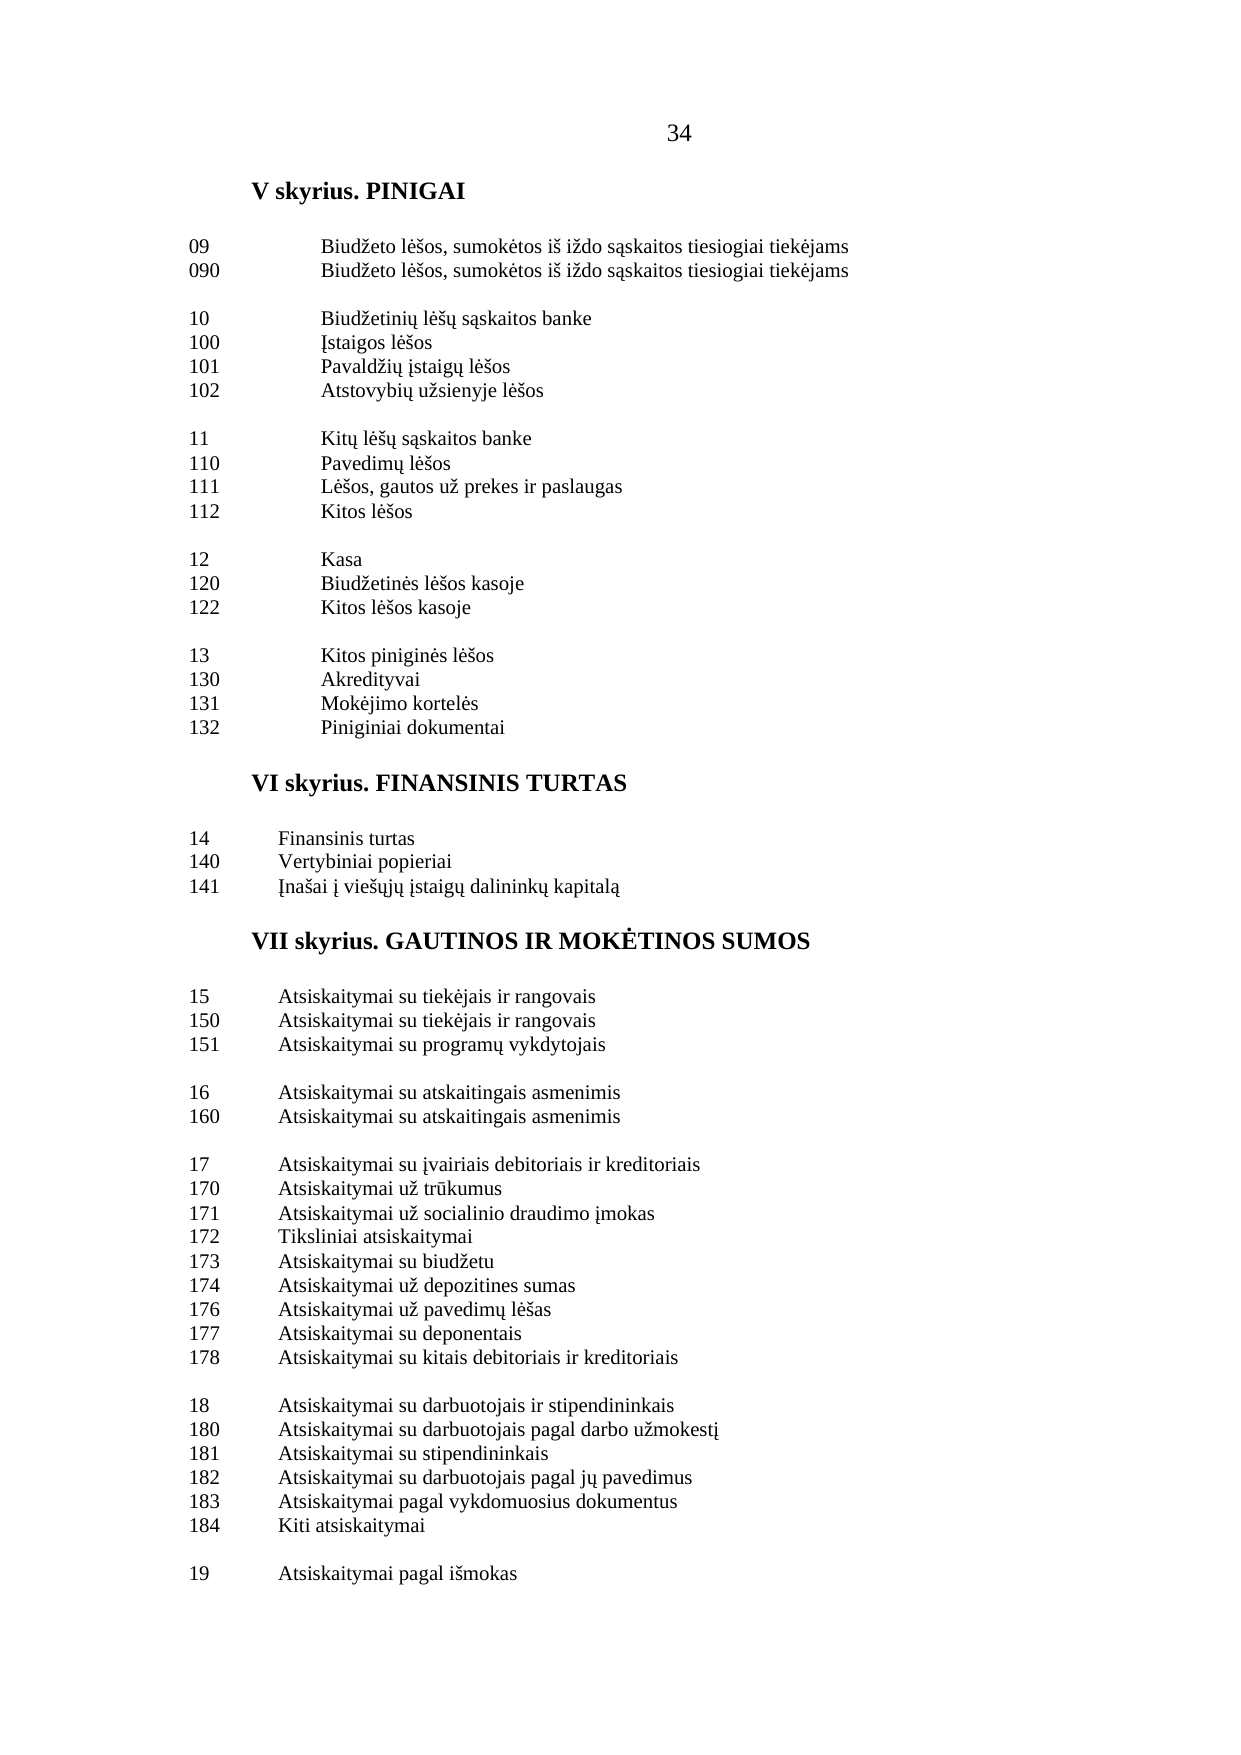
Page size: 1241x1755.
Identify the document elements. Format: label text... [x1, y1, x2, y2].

table_cell 110 [177, 450, 309, 474]
table_cell 173 [177, 1249, 267, 1273]
table_cell Įnašai į viešųjų įstaigų dalininkų kapitalą [267, 874, 1181, 898]
table_cell Pavedimų lėšos [309, 450, 1181, 474]
table_cell Vertybiniai popieriai [267, 850, 1181, 873]
table_cell [177, 1369, 267, 1393]
table_cell Atsiskaitymai su darbuotojais ir stipendininkais [267, 1393, 1181, 1417]
table_cell Lėšos, gautos už prekes ir paslaugas [309, 475, 1181, 498]
table_cell 176 [177, 1297, 267, 1321]
table_cell Tiksliniai atsiskaitymai [267, 1225, 1181, 1248]
table_cell Biudžetinių lėšų sąskaitos banke [309, 306, 1181, 330]
table_cell Mokėjimo kortelės [309, 691, 1181, 715]
table_cell 151 [177, 1032, 267, 1056]
table_cell Biudžetinės lėšos kasoje [309, 571, 1181, 595]
table_cell [309, 282, 1181, 306]
table_cell Atsiskaitymai už depozitines sumas [267, 1273, 1181, 1297]
table_cell 112 [177, 499, 309, 523]
table_cell 132 [177, 715, 309, 739]
table_cell 170 [177, 1176, 267, 1200]
table_cell Atsiskaitymai už trūkumus [267, 1176, 1181, 1200]
table_cell 172 [177, 1225, 267, 1248]
table_cell [267, 1056, 1181, 1080]
table_cell [177, 523, 309, 547]
table_cell [309, 402, 1181, 426]
table_cell [267, 1537, 1181, 1561]
table_cell 100 [177, 330, 309, 354]
table_cell 101 [177, 354, 309, 378]
table_cell Atsiskaitymai su tiekėjais ir rangovais [267, 1008, 1181, 1032]
table_cell Atsiskaitymai su įvairiais debitoriais ir kreditoriais [267, 1152, 1181, 1176]
table_cell 174 [177, 1273, 267, 1297]
table_cell Kiti atsiskaitymai [267, 1513, 1181, 1537]
text VI skyrius. FINANSINIS TURTAS [177, 768, 1181, 797]
table_cell [267, 1128, 1181, 1152]
table_cell 130 [177, 667, 309, 691]
table_cell Kitų lėšų sąskaitos banke [309, 426, 1181, 450]
table_cell Atsiskaitymai su biudžetu [267, 1249, 1181, 1273]
table_cell 184 [177, 1513, 267, 1537]
table_cell Atstovybių užsienyje lėšos [309, 378, 1181, 402]
table_cell 150 [177, 1008, 267, 1032]
table_header 15 [177, 984, 267, 1008]
table_header Atsiskaitymai su tiekėjais ir rangovais [267, 984, 1181, 1008]
table_cell Atsiskaitymai už pavedimų lėšas [267, 1297, 1181, 1321]
table_cell 160 [177, 1104, 267, 1128]
table_cell Kitos piniginės lėšos [309, 643, 1181, 667]
table_cell [177, 619, 309, 643]
table_cell 182 [177, 1465, 267, 1489]
table_cell [177, 1537, 267, 1561]
table_cell Pavaldžių įstaigų lėšos [309, 354, 1181, 378]
table_cell Atsiskaitymai su atskaitingais asmenimis [267, 1080, 1181, 1104]
table_cell 12 [177, 547, 309, 571]
table_cell [267, 1369, 1181, 1393]
table_header Biudžeto lėšos, sumokėtos iš iždo sąskaitos tiesiogiai tiekėjams [309, 234, 1181, 258]
table_cell 140 [177, 850, 267, 873]
table_cell 090 [177, 258, 309, 282]
table_cell [309, 619, 1181, 643]
table_cell Atsiskaitymai su stipendininkais [267, 1441, 1181, 1465]
table_cell Kitos lėšos kasoje [309, 595, 1181, 619]
table_cell 183 [177, 1489, 267, 1513]
table_cell Atsiskaitymai su darbuotojais pagal darbo užmokestį [267, 1417, 1181, 1441]
table_cell Atsiskaitymai pagal vykdomuosius dokumentus [267, 1489, 1181, 1513]
table_cell 177 [177, 1321, 267, 1345]
table_cell 141 [177, 874, 267, 898]
table_cell Piniginiai dokumentai [309, 715, 1181, 739]
table_cell Atsiskaitymai už socialinio draudimo įmokas [267, 1200, 1181, 1224]
table_cell 180 [177, 1417, 267, 1441]
table_cell Atsiskaitymai su programų vykdytojais [267, 1032, 1181, 1056]
table_cell [177, 1128, 267, 1152]
table_cell [309, 523, 1181, 547]
table_cell 13 [177, 643, 309, 667]
table_cell Akredityvai [309, 667, 1181, 691]
table_cell 16 [177, 1080, 267, 1104]
table_cell 122 [177, 595, 309, 619]
table_cell 120 [177, 571, 309, 595]
table_cell Atsiskaitymai su kitais debitoriais ir kreditoriais [267, 1345, 1181, 1369]
table_cell 19 [177, 1561, 267, 1585]
table_cell 17 [177, 1152, 267, 1176]
table_cell 11 [177, 426, 309, 450]
table_cell Kitos lėšos [309, 499, 1181, 523]
table_cell Biudžeto lėšos, sumokėtos iš iždo sąskaitos tiesiogiai tiekėjams [309, 258, 1181, 282]
table_cell [177, 402, 309, 426]
text V skyrius. PINIGAI [177, 176, 1181, 205]
table_header 14 [177, 825, 267, 849]
table_cell 171 [177, 1200, 267, 1224]
table_header 09 [177, 234, 309, 258]
table_cell 102 [177, 378, 309, 402]
table_cell [177, 282, 309, 306]
table_cell Atsiskaitymai su atskaitingais asmenimis [267, 1104, 1181, 1128]
table_cell [177, 1056, 267, 1080]
table_cell 111 [177, 475, 309, 498]
table_cell 18 [177, 1393, 267, 1417]
table_cell Kasa [309, 547, 1181, 571]
table_cell Atsiskaitymai pagal išmokas [267, 1561, 1181, 1585]
table_cell 178 [177, 1345, 267, 1369]
table_cell 10 [177, 306, 309, 330]
text VII skyrius. GAUTINOS IR MOKĖTINOS SUMOS [177, 926, 1181, 955]
table_cell 131 [177, 691, 309, 715]
table_cell 181 [177, 1441, 267, 1465]
table_header Finansinis turtas [267, 825, 1181, 849]
table_cell Atsiskaitymai su darbuotojais pagal jų pavedimus [267, 1465, 1181, 1489]
table_cell Įstaigos lėšos [309, 330, 1181, 354]
table_cell Atsiskaitymai su deponentais [267, 1321, 1181, 1345]
